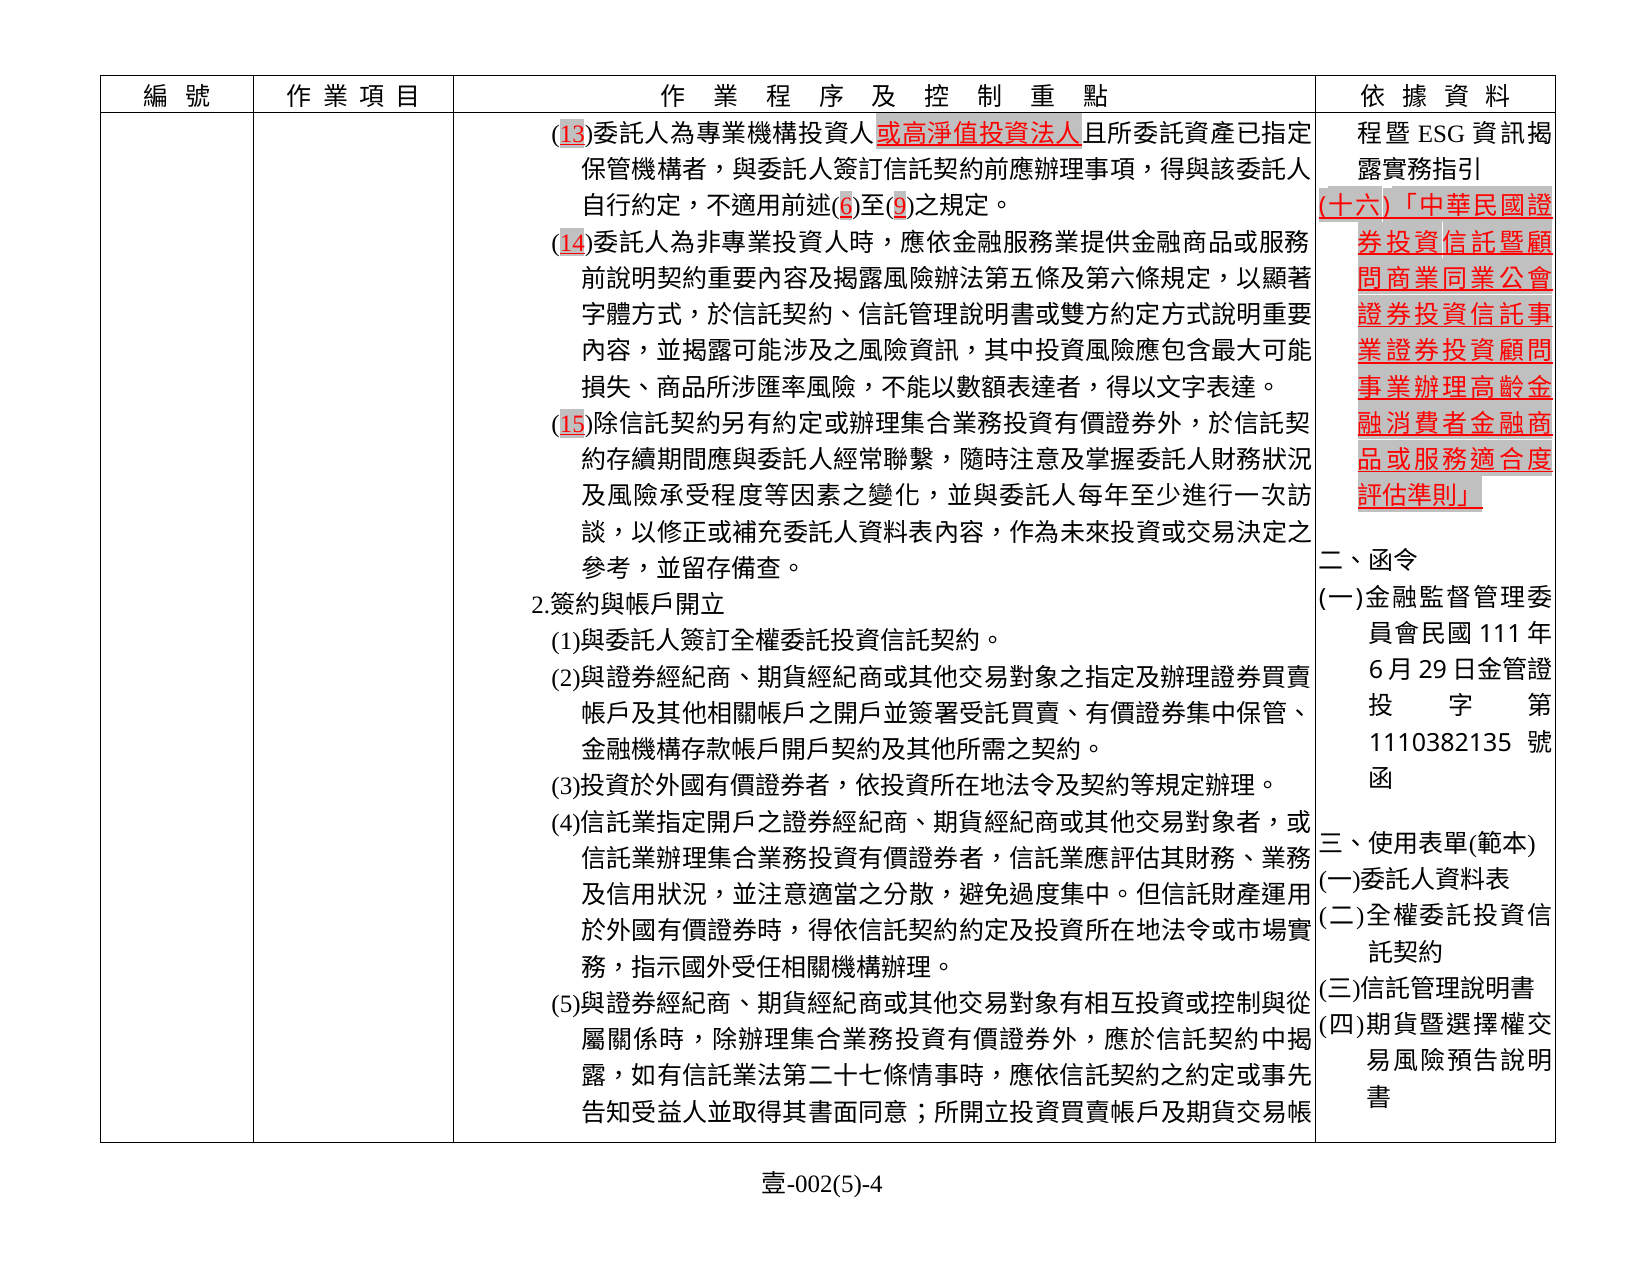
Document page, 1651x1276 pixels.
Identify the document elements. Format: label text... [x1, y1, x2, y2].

table_header 編 號 [101, 76, 253, 112]
table_cell [254, 113, 453, 1142]
table_header 作 業 項 目 [254, 76, 453, 112]
table_cell (13)委託人為專業機構投資人或高淨值投資法人且所委託資產已指定保管機構者，與委託人簽訂信託契約前應辦理事項，得與該委託人自行約定，不適用前述(6)至(9)之規定。 (14)委託人為非專業投資人時，應依金融服務業提供金融商品或服務前說明契約重要內容及揭露風險辦法第五條及第六條規定，以顯著字體方式，於信託契約、信託管理說明書或雙方約定方式說明重要內容，並揭露可能涉及之風險資訊，其中投資風險應包含最大可能損失、商品所涉匯率風險，不能以數額表達者，得以文字表達。 (15)除信託契約另有約定或辦理集合業務投資有價證券外，於信託契約存續期間應與委託人經常聯繫，隨時注意及掌握委託人財務狀況及風險承受程度等因素之變化，並與委託人每年至少進行一次訪談，以修正或補充委託人資料表內容，作為未來投資或交易決定之參考，並留存備查。 2.簽約與帳戶開立 (1)與委託人簽訂全權委託投資信託契約。 (2)與證券經紀商、期貨經紀商或其他交易對象之指定及辦理證券買賣帳戶及其他相關帳戶之開戶並簽署受託買賣、有價證券集中保管、金融機構存款帳戶開戶契約及其他所需之契約。 (3)投資於外國有價證券者，依投資所在地法令及契約等規定辦理。 (4)信託業指定開戶之證券經紀商、期貨經紀商或其他交易對象者，或信託業辦理集合業務投資有價證券者，信託業應評估其財務、業務及信用狀況，並注意適當之分散，避免過度集中。但信託財產運用於外國有價證券時，得依信託契約約定及投資所在地法令或市場實務，指示國外受任相關機構辦理。 (5)與證券經紀商、期貨經紀商或其他交易對象有相互投資或控制與從屬關係時，除辦理集合業務投資有價證券外，應於信託契約中揭露，如有信託業法第二十七條情事時，應依信託契約之約定或事先告知受益人並取得其書面同意；所開立投資買賣帳戶及期貨交易帳 [454, 113, 1315, 1142]
table_cell [101, 113, 253, 1142]
table_header 作 業 程 序 及 控 制 重 點 [454, 76, 1315, 112]
table_cell 程暨ESG資訊揭露實務指引 (十六)「中華民國證券投資信託暨顧問商業同業公會證券投資信託事業證券投資顧問事業辦理高齡金融消費者金融商品或服務適合度評估準則」 二、函令 (一)金融監督管理委員會民國111年6月29日金管證投字第1110382135號函 三、使用表單(範本) (一)委託人資料表 (二)全權委託投資信託契約 (三)信託管理說明書 (四)期貨暨選擇權交易風險預告說明書 [1316, 113, 1555, 1142]
table_header 依 據 資 料 [1316, 76, 1555, 112]
